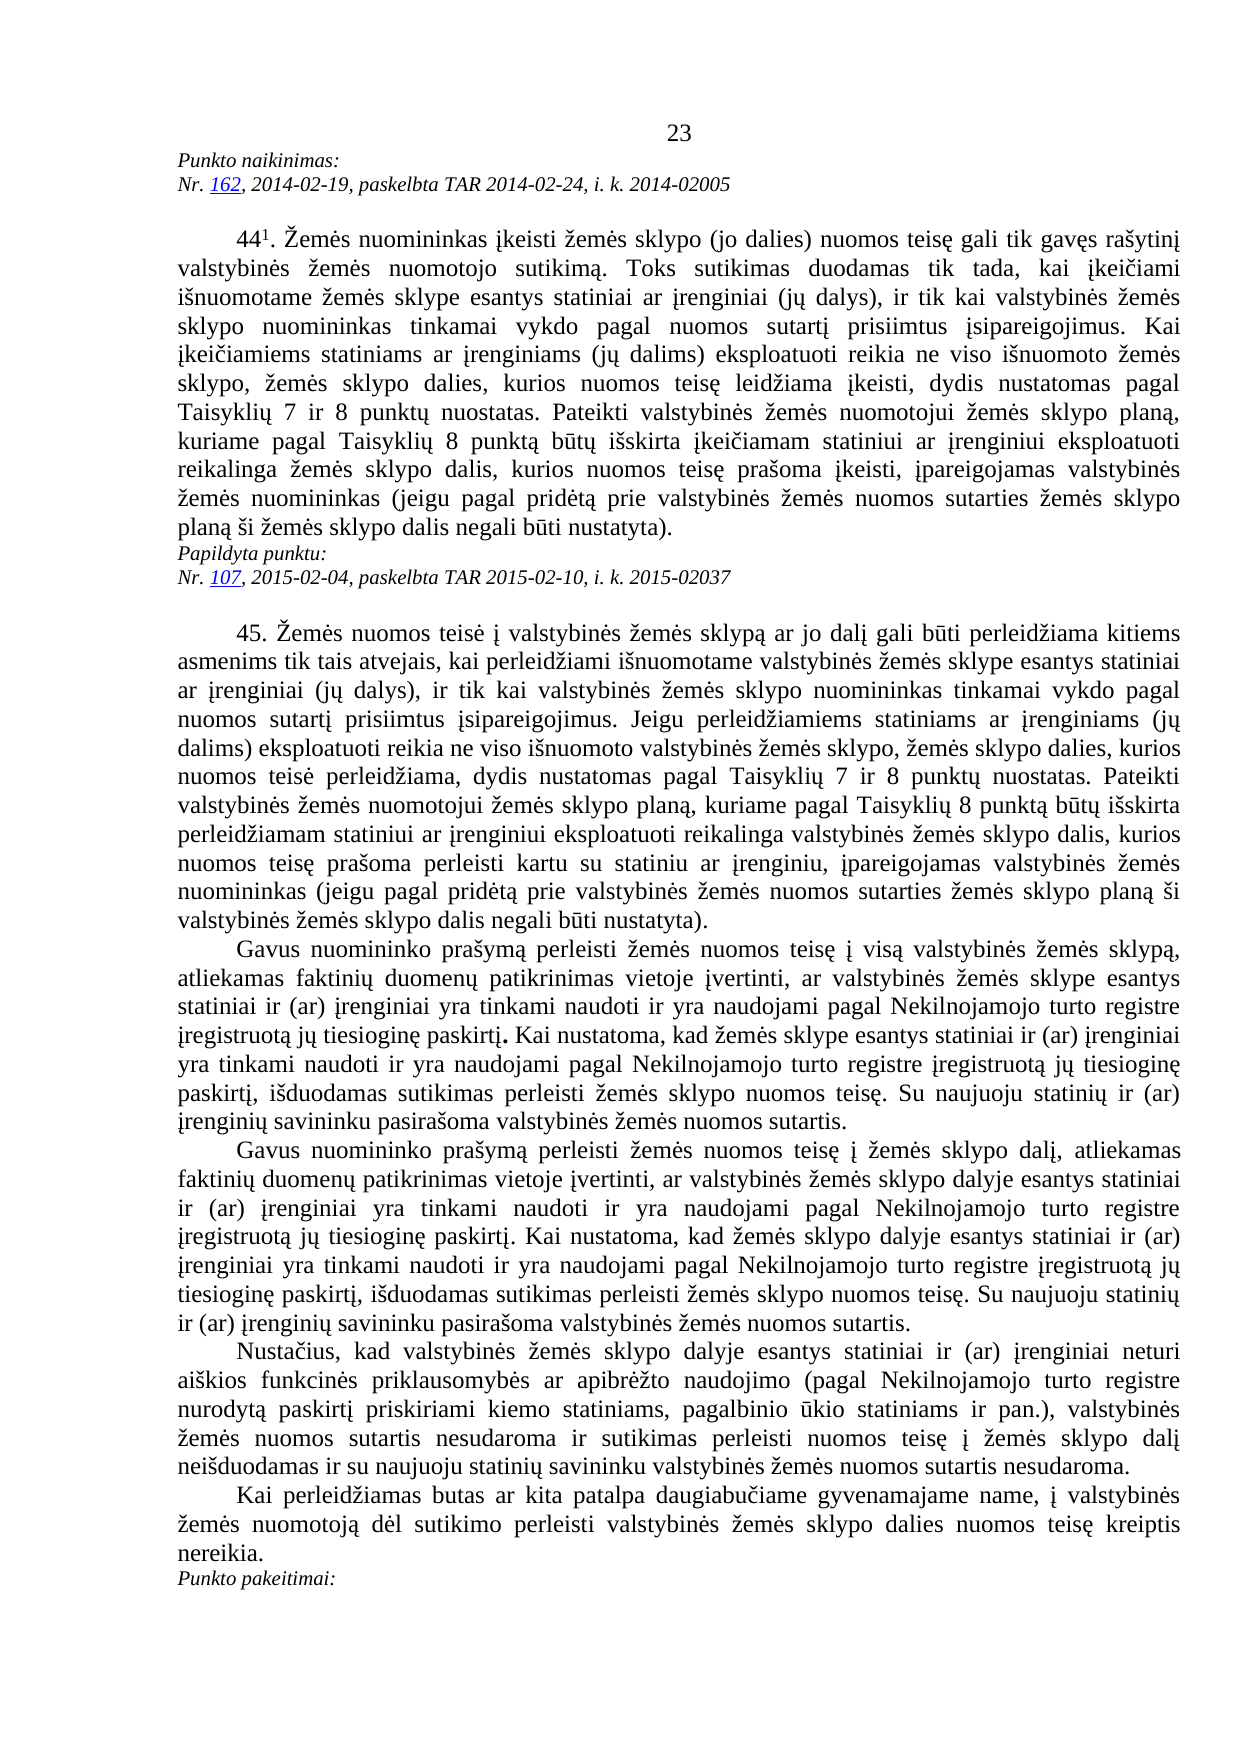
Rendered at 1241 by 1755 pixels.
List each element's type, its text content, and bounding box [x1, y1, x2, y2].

text Punkto pakeitimai: [177, 1566, 1181, 1590]
text Punkto naikinimas: [177, 148, 1181, 172]
text Gavus nuomininko prašymą perleisti žemės nuomos teisę į visą valstybinės žemės sklypą, atliekamas faktinių duomenų patikrinimas vietoje įvertinti, ar valstybinės žemės sklype esantys statiniai ir (ar) įrenginiai yra tinkami naudoti ir yra naudojami pagal Nekilnojamojo turto registre įregistruotą jų tiesioginę paskirtį. Kai nustatoma, kad žemės sklype esantys statiniai ir (ar) įrenginiai yra tinkami naudoti ir yra naudojami pagal Nekilnojamojo turto registre įregistruotą jų tiesioginę paskirtį, išduodamas sutikimas perleisti žemės sklypo nuomos teisę. Su naujuoju statinių ir (ar) įrenginių savininku pasirašoma valstybinės žemės nuomos sutartis. [177, 934, 1181, 1135]
text Nustačius, kad valstybinės žemės sklypo dalyje esantys statiniai ir (ar) įrenginiai neturi aiškios funkcinės priklausomybės ar apibrėžto naudojimo (pagal Nekilnojamojo turto registre nurodytą paskirtį priskiriami kiemo statiniams, pagalbinio ūkio statiniams ir pan.), valstybinės žemės nuomos sutartis nesudaroma ir sutikimas perleisti nuomos teisę į žemės sklypo dalį neišduodamas ir su naujuoju statinių savininku valstybinės žemės nuomos sutartis nesudaroma. [177, 1336, 1181, 1480]
text Papildyta punktu: [177, 541, 1181, 565]
text Kai perleidžiamas butas ar kita patalpa daugiabučiame gyvenamajame name, į valstybinės žemės nuomotoją dėl sutikimo perleisti valstybinės žemės sklypo dalies nuomos teisę kreiptis nereikia. [177, 1480, 1181, 1566]
text 441. Žemės nuomininkas įkeisti žemės sklypo (jo dalies) nuomos teisę gali tik gavęs rašytinį valstybinės žemės nuomotojo sutikimą. Toks sutikimas duodamas tik tada, kai įkeičiami išnuomotame žemės sklype esantys statiniai ar įrenginiai (jų dalys), ir tik kai valstybinės žemės sklypo nuomininkas tinkamai vykdo pagal nuomos sutartį prisiimtus įsipareigojimus. Kai įkeičiamiems statiniams ar įrenginiams (jų dalims) eksploatuoti reikia ne viso išnuomoto žemės sklypo, žemės sklypo dalies, kurios nuomos teisę leidžiama įkeisti, dydis nustatomas pagal Taisyklių 7 ir 8 punktų nuostatas. Pateikti valstybinės žemės nuomotojui žemės sklypo planą, kuriame pagal Taisyklių 8 punktą būtų išskirta įkeičiamam statiniui ar įrenginiui eksploatuoti reikalinga žemės sklypo dalis, kurios nuomos teisę prašoma įkeisti, įpareigojamas valstybinės žemės nuomininkas (jeigu pagal pridėtą prie valstybinės žemės nuomos sutarties žemės sklypo planą ši žemės sklypo dalis negali būti nustatyta). [177, 224, 1181, 541]
text Nr. 107, 2015-02-04, paskelbta TAR 2015-02-10, i. k. 2015-02037 [177, 565, 1181, 589]
text 45. Žemės nuomos teisė į valstybinės žemės sklypą ar jo dalį gali būti perleidžiama kitiems asmenims tik tais atvejais, kai perleidžiami išnuomotame valstybinės žemės sklype esantys statiniai ar įrenginiai (jų dalys), ir tik kai valstybinės žemės sklypo nuomininkas tinkamai vykdo pagal nuomos sutartį prisiimtus įsipareigojimus. Jeigu perleidžiamiems statiniams ar įrenginiams (jų dalims) eksploatuoti reikia ne viso išnuomoto valstybinės žemės sklypo, žemės sklypo dalies, kurios nuomos teisė perleidžiama, dydis nustatomas pagal Taisyklių 7 ir 8 punktų nuostatas. Pateikti valstybinės žemės nuomotojui žemės sklypo planą, kuriame pagal Taisyklių 8 punktą būtų išskirta perleidžiamam statiniui ar įrenginiui eksploatuoti reikalinga valstybinės žemės sklypo dalis, kurios nuomos teisę prašoma perleisti kartu su statiniu ar įrenginiu, įpareigojamas valstybinės žemės nuomininkas (jeigu pagal pridėtą prie valstybinės žemės nuomos sutarties žemės sklypo planą ši valstybinės žemės sklypo dalis negali būti nustatyta). [177, 618, 1181, 934]
text Gavus nuomininko prašymą perleisti žemės nuomos teisę į žemės sklypo dalį, atliekamas faktinių duomenų patikrinimas vietoje įvertinti, ar valstybinės žemės sklypo dalyje esantys statiniai ir (ar) įrenginiai yra tinkami naudoti ir yra naudojami pagal Nekilnojamojo turto registre įregistruotą jų tiesioginę paskirtį. Kai nustatoma, kad žemės sklypo dalyje esantys statiniai ir (ar) įrenginiai yra tinkami naudoti ir yra naudojami pagal Nekilnojamojo turto registre įregistruotą jų tiesioginę paskirtį, išduodamas sutikimas perleisti žemės sklypo nuomos teisę. Su naujuoju statinių ir (ar) įrenginių savininku pasirašoma valstybinės žemės nuomos sutartis. [177, 1135, 1181, 1336]
text Nr. 162, 2014-02-19, paskelbta TAR 2014-02-24, i. k. 2014-02005 [177, 172, 1181, 196]
